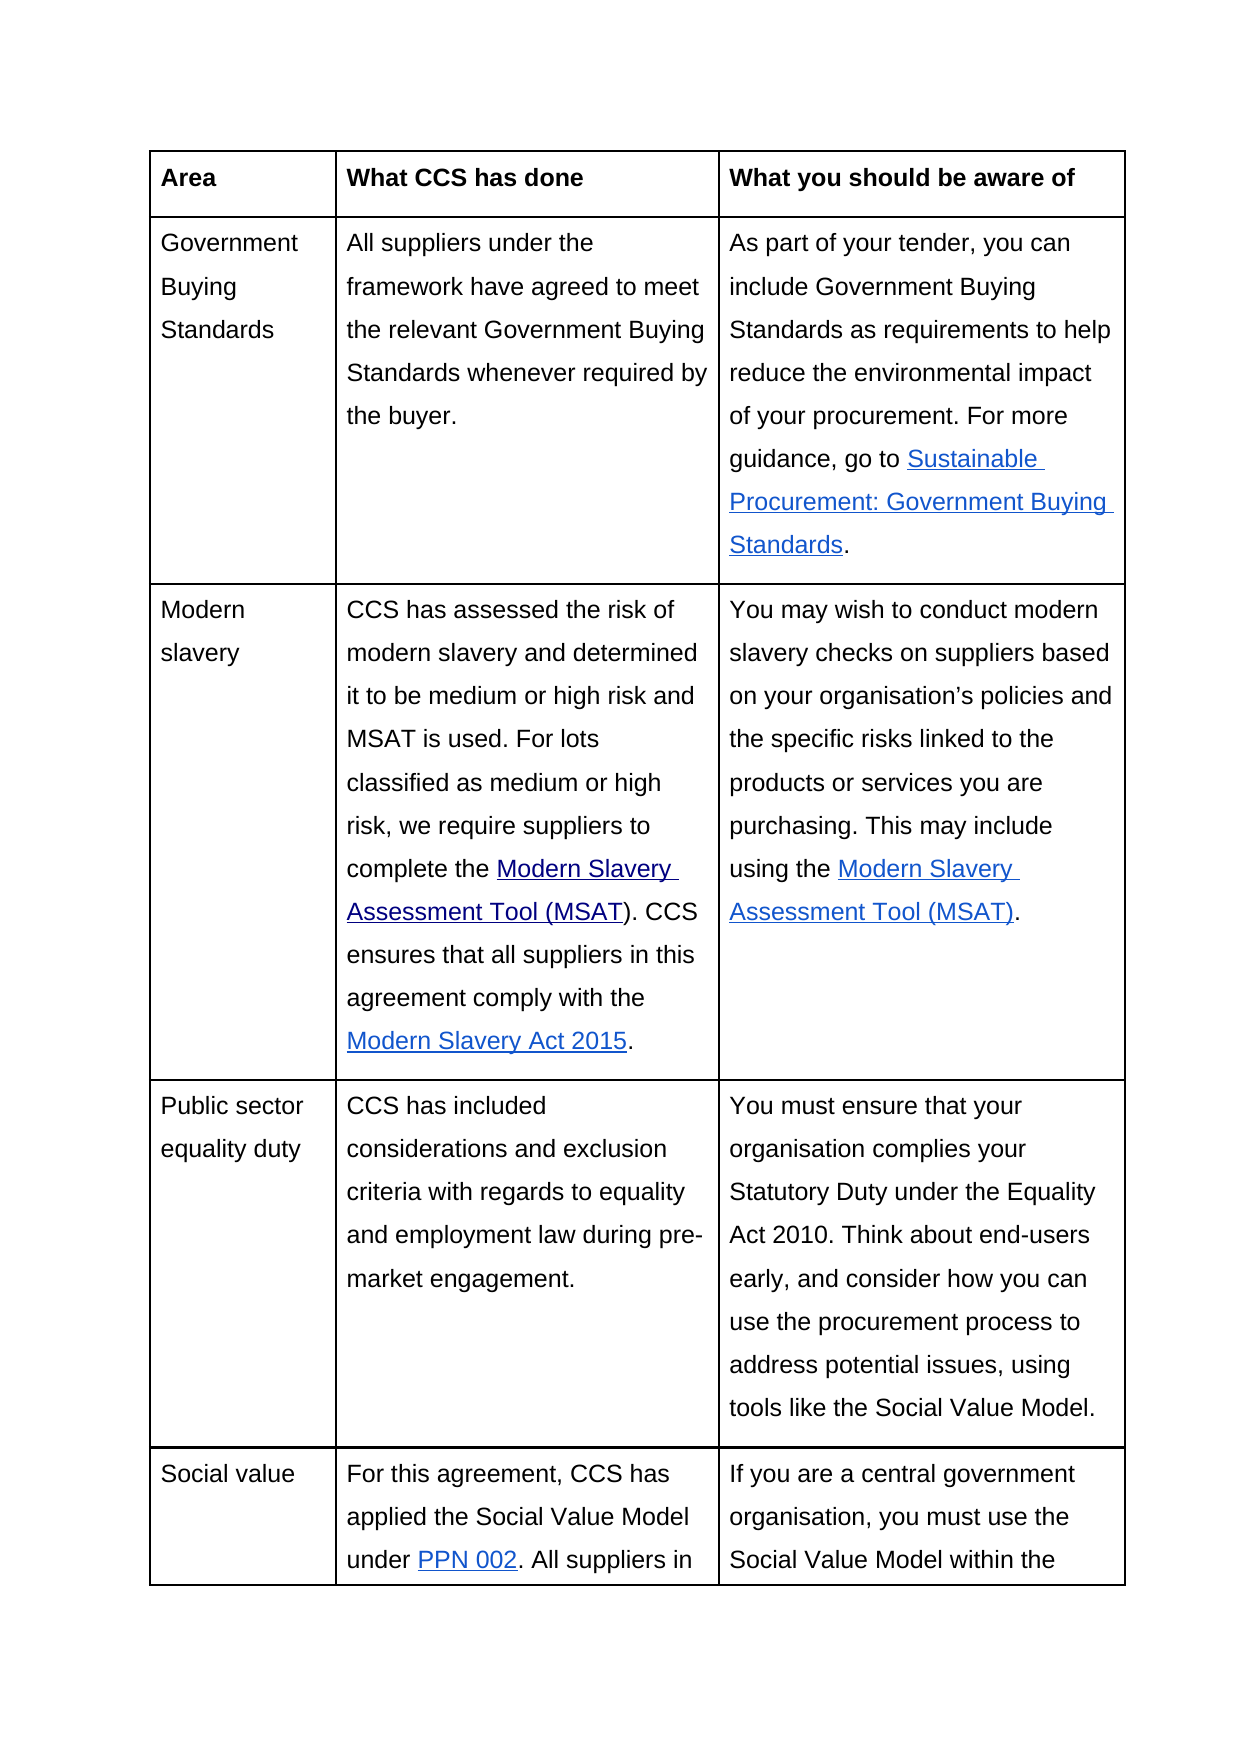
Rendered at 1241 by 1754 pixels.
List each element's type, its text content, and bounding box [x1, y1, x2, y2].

table_cell Social value [151, 1449, 335, 1584]
table_cell All suppliers under the framework have agreed to meet the relevant Government Buying Standards whenever required by the buyer. [337, 218, 718, 583]
table_cell Public sector equality duty [151, 1081, 335, 1446]
table_cell You may wish to conduct modern slavery checks on suppliers based on your organisation’s policies and the specific risks linked to the products or services you are purchasing. This may include using the Modern Slavery Assessment Tool (MSAT). [720, 585, 1124, 1079]
table_cell For this agreement, CCS has applied the Social Value Model under PPN 002. All suppliers in [337, 1449, 718, 1584]
table_cell If you are a central government organisation, you must use the Social Value Model within the [720, 1449, 1124, 1584]
table_cell You must ensure that your organisation complies your Statutory Duty under the Equality Act 2010. Think about end-users early, and consider how you can use the procurement process to address potential issues, using tools like the Social Value Model. [720, 1081, 1124, 1446]
table_cell CCS has assessed the risk of modern slavery and determined it to be medium or high risk and MSAT is used. For lots classified as medium or high risk, we require suppliers to complete the Modern Slavery Assessment Tool (MSAT). CCS ensures that all suppliers in this agreement comply with the Modern Slavery Act 2015. [337, 585, 718, 1079]
table_cell Modern slavery [151, 585, 335, 1079]
table_cell CCS has included considerations and exclusion criteria with regards to equality and employment law during pre-market engagement. [337, 1081, 718, 1446]
table_header What you should be aware of [720, 152, 1124, 216]
table_cell As part of your tender, you can include Government Buying Standards as requirements to help reduce the environmental impact of your procurement. For more guidance, go to Sustainable Procurement: Government Buying Standards. [720, 218, 1124, 583]
table_header What CCS has done [337, 152, 718, 216]
table_header Area [151, 152, 335, 216]
table_cell Government Buying Standards [151, 218, 335, 583]
